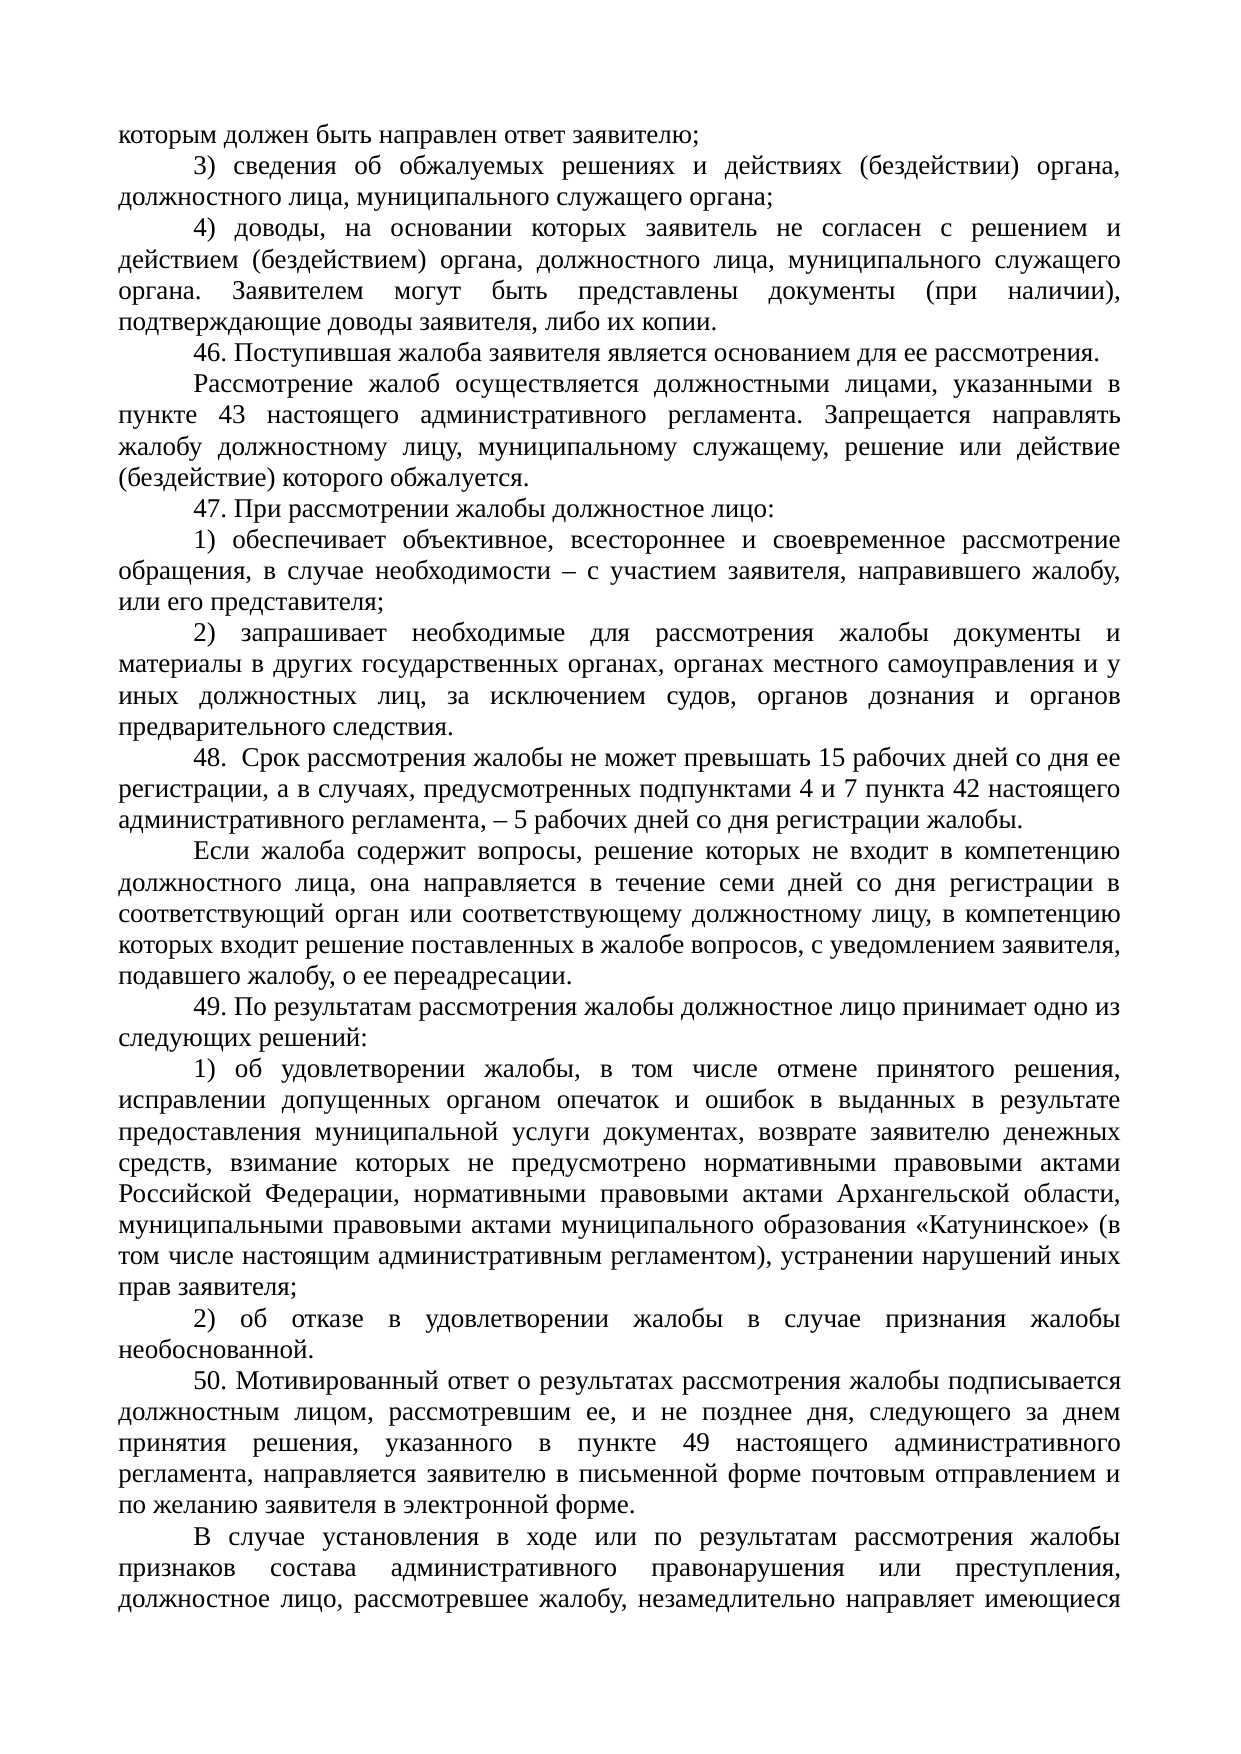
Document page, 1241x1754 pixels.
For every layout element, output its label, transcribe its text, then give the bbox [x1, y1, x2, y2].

text Если жалоба содержит вопросы, решение которых не входит в компетенцию должностного лица, она направляется в течение семи дней со дня регистрации в соответствующий орган или соответствующему должностному лицу, в компетенцию которых входит решение поставленных в жалобе вопросов, с уведомлением заявителя, подавшего жалобу, о ее переадресации. [118, 834, 1122, 990]
text 50. Мотивированный ответ о результатах рассмотрения жалобы подписывается должностным лицом, рассмотревшим ее, и не позднее дня, следующего за днем принятия решения, указанного в пункте 49 настоящего административного регламента, направляется заявителю в письменной форме почтовым отправлением и по желанию заявителя в электронной форме. [118, 1364, 1122, 1520]
text 46. Поступившая жалоба заявителя является основанием для ее рассмотрения. [118, 336, 1122, 367]
text 2) об отказе в удовлетворении жалобы в случае признания жалобы необоснованной. [118, 1302, 1122, 1364]
text В случае установления в ходе или по результатам рассмотрения жалобы признаков состава административного правонарушения или преступления, должностное лицо, рассмотревшее жалобу, незамедлительно направляет имеющиеся [118, 1520, 1122, 1613]
text 2) запрашивает необходимые для рассмотрения жалобы документы и материалы в других государственных органах, органах местного самоуправления и у иных должностных лиц, за исключением судов, органов дознания и органов предварительного следствия. [118, 616, 1122, 741]
text 49. По результатам рассмотрения жалобы должностное лицо принимает одно из следующих решений: [118, 990, 1122, 1052]
text 47. При рассмотрении жалобы должностное лицо: [118, 492, 1122, 523]
text 48. Срок рассмотрения жалобы не может превышать 15 рабочих дней со дня ее регистрации, а в случаях, предусмотренных подпунктами 4 и 7 пункта 42 настоящего административного регламента, – 5 рабочих дней со дня регистрации жалобы. [118, 741, 1122, 834]
text 4) доводы, на основании которых заявитель не согласен с решением и действием (бездействием) органа, должностного лица, муниципального служащего органа. Заявителем могут быть представлены документы (при наличии), подтверждающие доводы заявителя, либо их копии. [118, 212, 1122, 336]
text 1) обеспечивает объективное, всестороннее и своевременное рассмотрение обращения, в случае необходимости – с участием заявителя, направившего жалобу, или его представителя; [118, 523, 1122, 616]
text 1) об удовлетворении жалобы, в том числе отмене принятого решения, исправлении допущенных органом опечаток и ошибок в выданных в результате предоставления муниципальной услуги документах, возврате заявителю денежных средств, взимание которых не предусмотрено нормативными правовыми актами Российской Федерации, нормативными правовыми актами Архангельской области, муниципальными правовыми актами муниципального образования «Катунинское» (в том числе настоящим административным регламентом), устранении нарушений иных прав заявителя; [118, 1052, 1122, 1302]
text 3) сведения об обжалуемых решениях и действиях (бездействии) органа, должностного лица, муниципального служащего органа; [118, 149, 1122, 212]
text которым должен быть направлен ответ заявителю; [118, 118, 1122, 149]
text Рассмотрение жалоб осуществляется должностными лицами, указанными в пункте 43 настоящего административного регламента. Запрещается направлять жалобу должностному лицу, муниципальному служащему, решение или действие (бездействие) которого обжалуется. [118, 367, 1122, 492]
